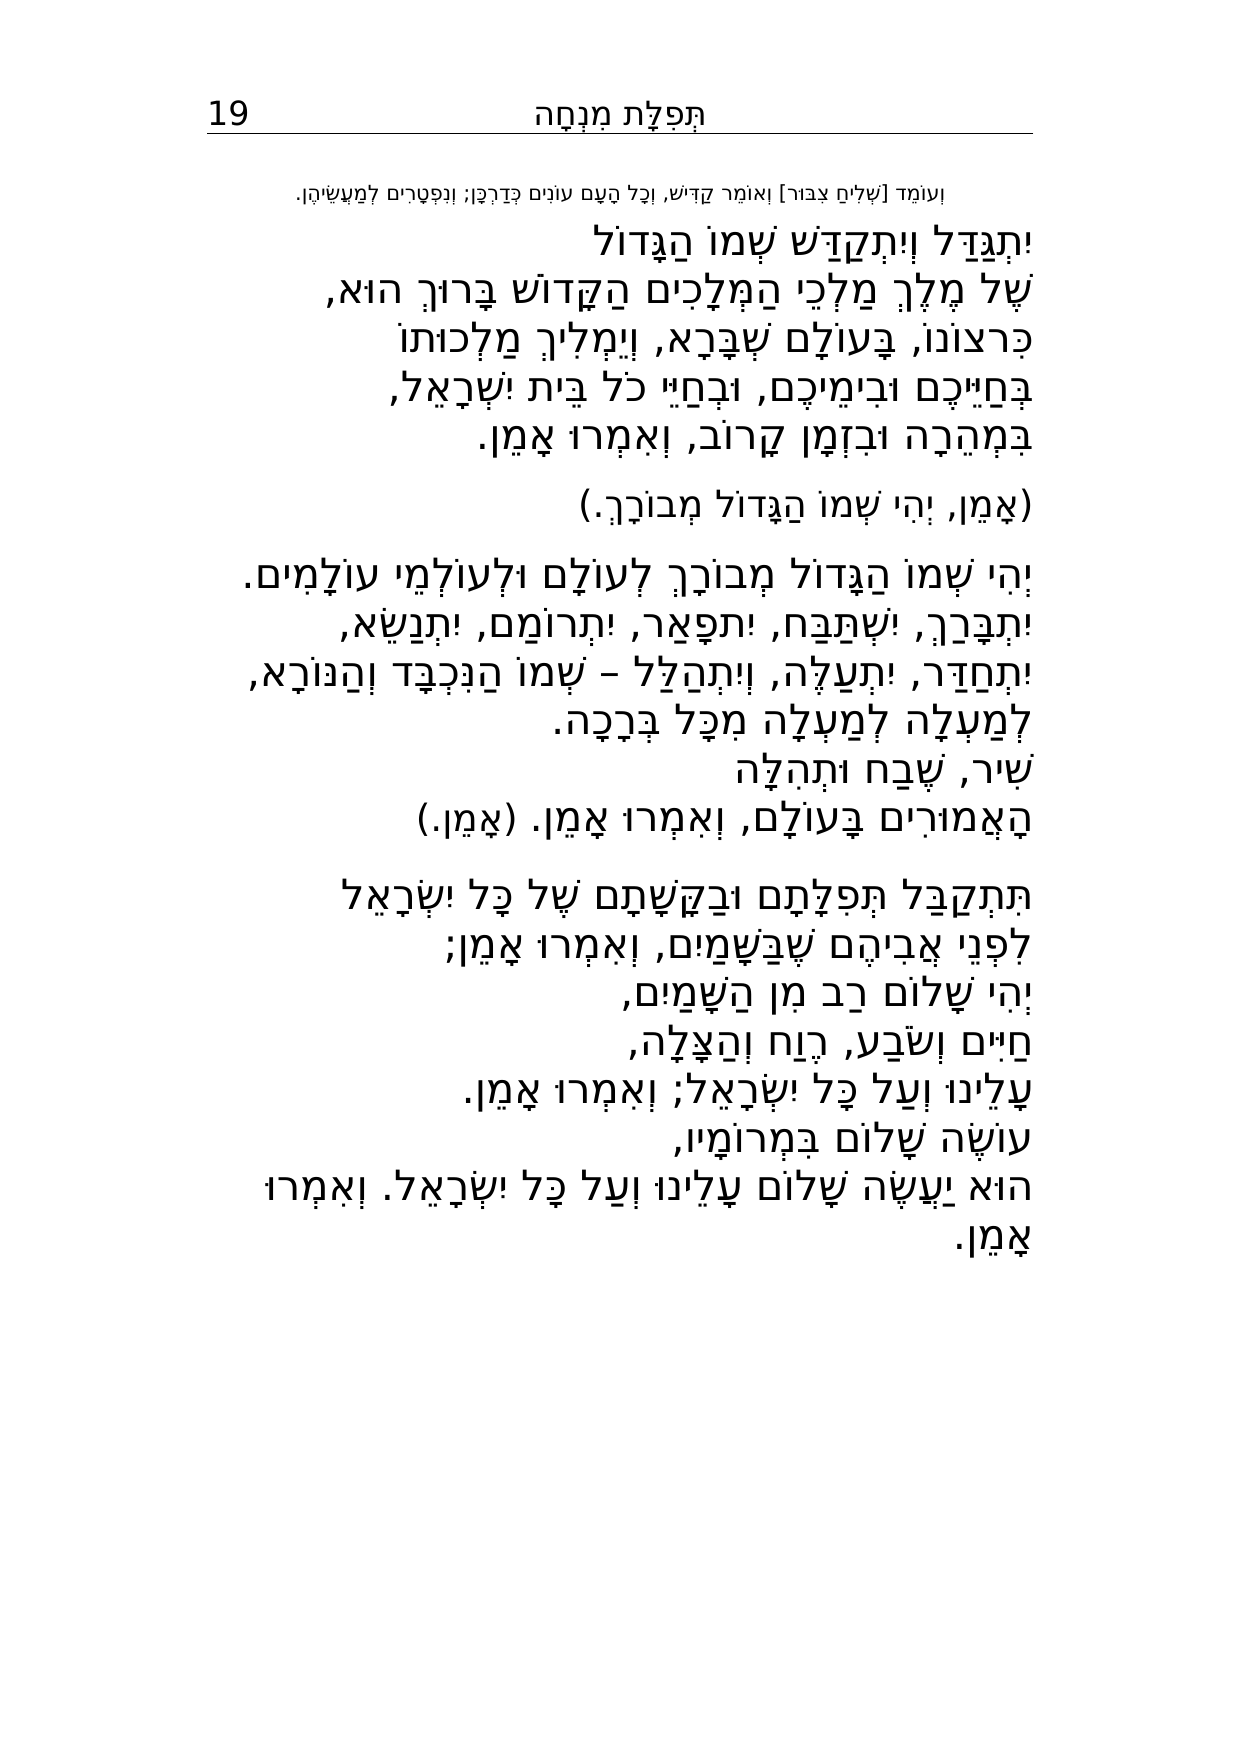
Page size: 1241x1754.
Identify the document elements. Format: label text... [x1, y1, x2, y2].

text יְהִי שְׁמוֹ הַגָּדוֹל מְבוֹרָךְ לְעוֹלָם וּלְעוֹלְמֵי עוֹלָמִים. יִתְבָּרַךְ, יִשְׁתַּבַּח, יִתפָאַר, יִתְרוֹמַם, יִתְנַשֵׂא, יִתְחַדַּר, יִתְעַלֶּה, וְיִתְהַלַּל – שְׁמוֹ הַנִּכְבָּד וְהַנּוֹרָא, לְמַעְלָה לְמַעְלָה מִכָּל בְּרָכָה. שִׁיר, שֶׁבַח וּתְהִלָּה הָאֲמוּרִים בָּעוֹלָם, וְאִמְרוּ אָמֵן. (אָמֵן.) [207, 550, 1033, 841]
text (אָמֵן, יְהִי שְׁמוֹ הַגָּדוֹל מְבוֹרָךְ.) [207, 483, 1033, 527]
text יִתְגַּדַּל וְיִתְקַדַּשׁ שְׁמוֹ הַגָּדוֹל שֶׁל מֶלֶךְ מַלְכֵי הַמְּלָכִים הַקָּדוֹשׁ בָּרוּךְ הוּא, כִּרצוֹנוֹ, בָּעוֹלָם שְׁבָּרָא, וְיֵמְלִיךְ מַלְכוּתוֹ בְּחַיֵּיכֶם וּבִימֵיכֶם, וּבְחַיֵּי כֹל בֵּית יִשְׁרָאֵל, בִּמְהֵרָה וּבִזְמָן קָרוֹב, וְאִמְרוּ אָמֵן. [207, 217, 1033, 459]
text תִּתְקַבַּל תְּפִלָּתָם וּבַקָּשָׁתָם שֶׁל כָּל יִשְׂרָאֵל לִפְנֵי אֲבִיהֶם שֶׁבַּשָּׁמַיִם, וְאִמְרוּ אָמֵן; יְהִי שָׁלוֹם רַב מִן הַשָּׁמַיִם, חַיִּים וְשֹׂבַע, רֶוַח וְהַצָּלָה, עָלֵינוּ וְעַל כָּל יִשְׂרָאֵל; וְאִמְרוּ אָמֵן. עוֹשֶׂה שָׁלוֹם בִּמְרוֹמָיו, הוּא יַעֲשֶׂה שָׁלוֹם עָלֵינוּ וְעַל כָּל יִשְׂרָאֵל. וְאִמְרוּ אָמֵן. [207, 871, 1033, 1259]
text וְעוֹמֵד [שְׁלִיחַ צִבּוּר] וְאוֹמֵר קַדִּישׁ, וְכָל הָעָם עוֹנִים כְּדַרְכָּן; וְנִפְטָרִים לְמַעֲשֵׂיהֶן. [207, 181, 1033, 205]
